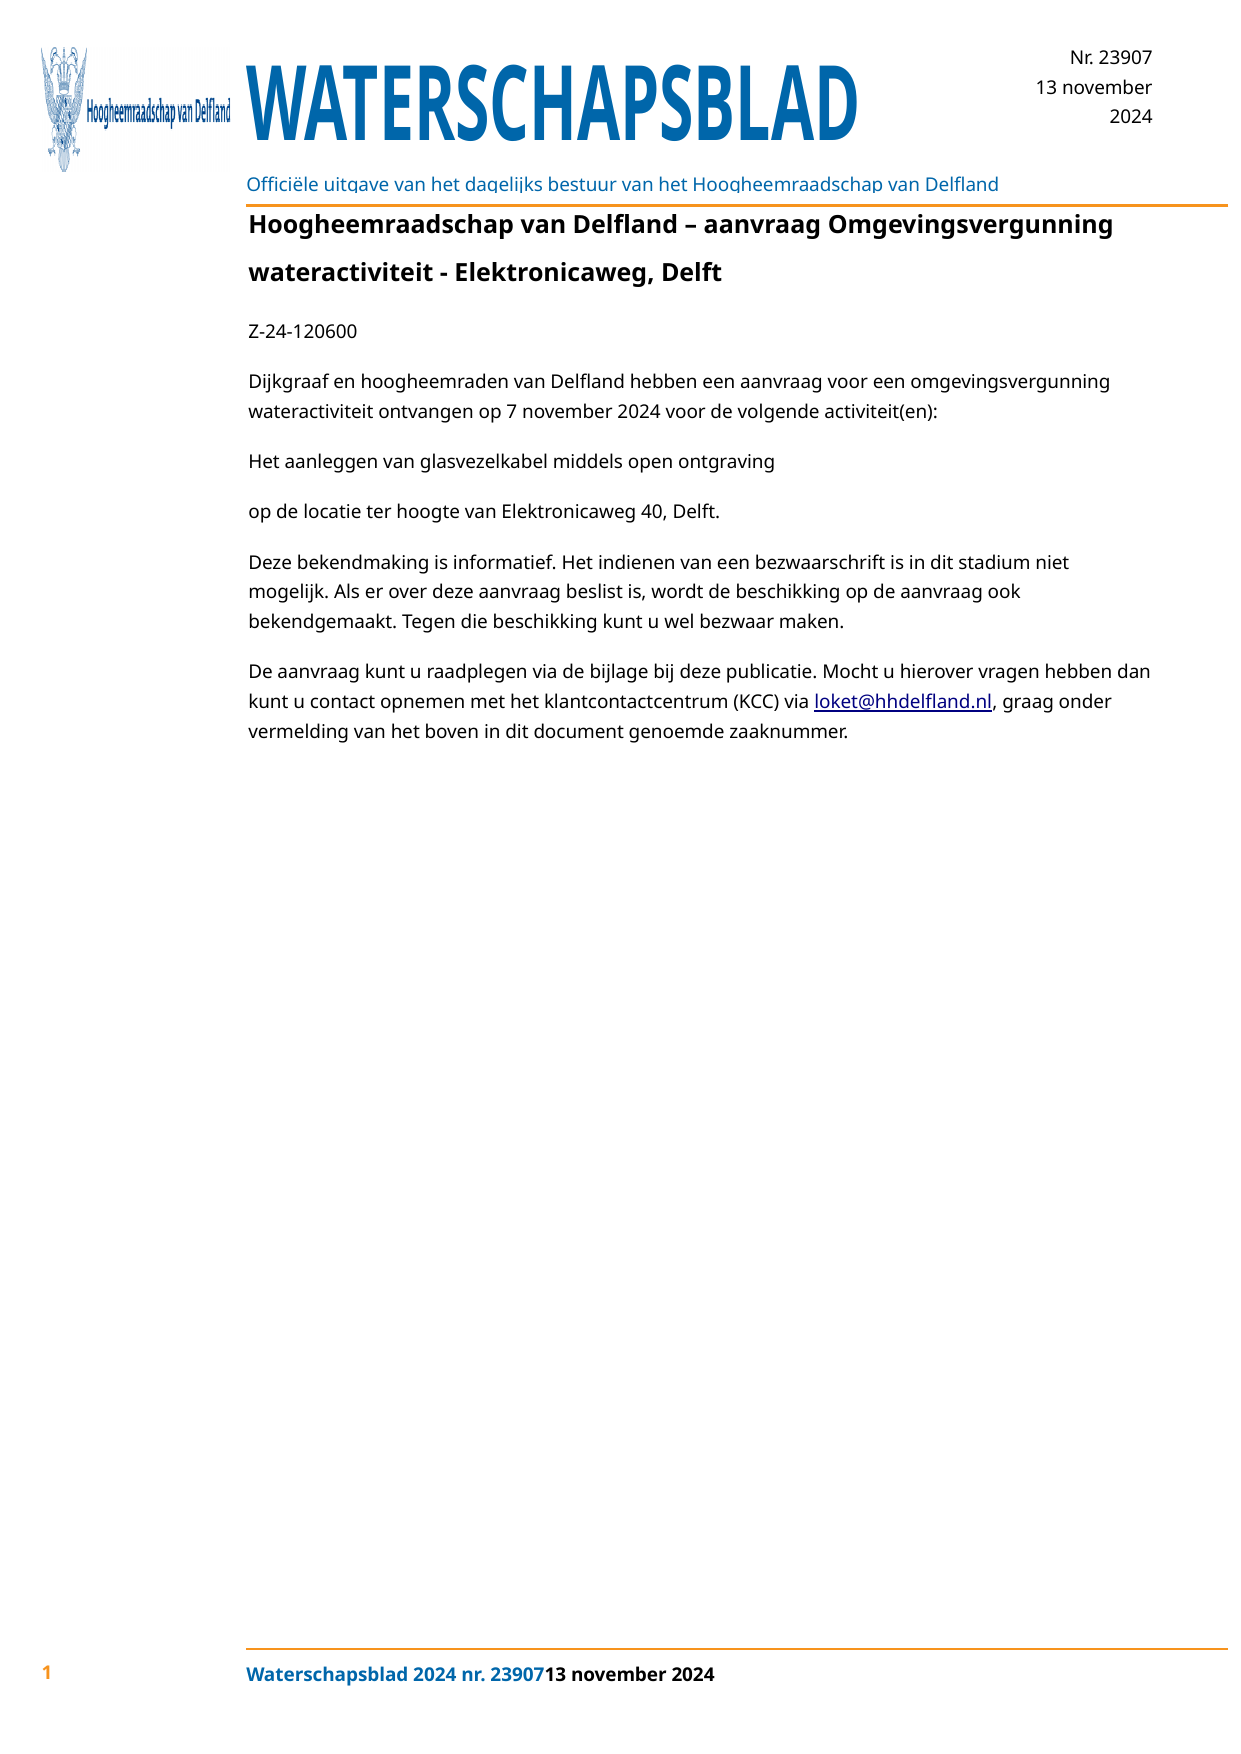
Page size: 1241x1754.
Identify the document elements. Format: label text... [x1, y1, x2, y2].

text Z-24-120600 [248, 318, 1152, 344]
text Deze bekendmaking is informatief. Het indienen van een bezwaarschrift is in dit stadium niet mogelijk. Als er over deze aanvraag beslist is, wordt de beschikking op de aanvraag ook bekendgemaakt. Tegen die beschikking kunt u wel bezwaar maken. [248, 549, 1152, 634]
text op de locatie ter hoogte van Elektronicaweg 40, Delft. [248, 499, 1152, 524]
picture [41, 47, 231, 172]
text Het aanleggen van glasvezelkabel middels open ontgraving [248, 448, 1152, 474]
text Hoogheemraadschap van Delfland – aanvraag Omgevingsvergunning wateractiviteit - Elektronicaweg, Delft [248, 207, 1152, 288]
text Dijkgraaf en hoogheemraden van Delfland hebben een aanvraag voor een omgevingsvergunning wateractiviteit ontvangen op 7 november 2024 voor de volgende activiteit(en): [248, 368, 1152, 424]
text De aanvraag kunt u raadplegen via de bijlage bij deze publicatie. Mocht u hierover vragen hebben dan kunt u contact opnemen met het klantcontactcentrum (KCC) via loket@hhdelfland.nl, graag onder vermelding van het boven in dit document genoemde zaaknummer. [248, 659, 1152, 744]
